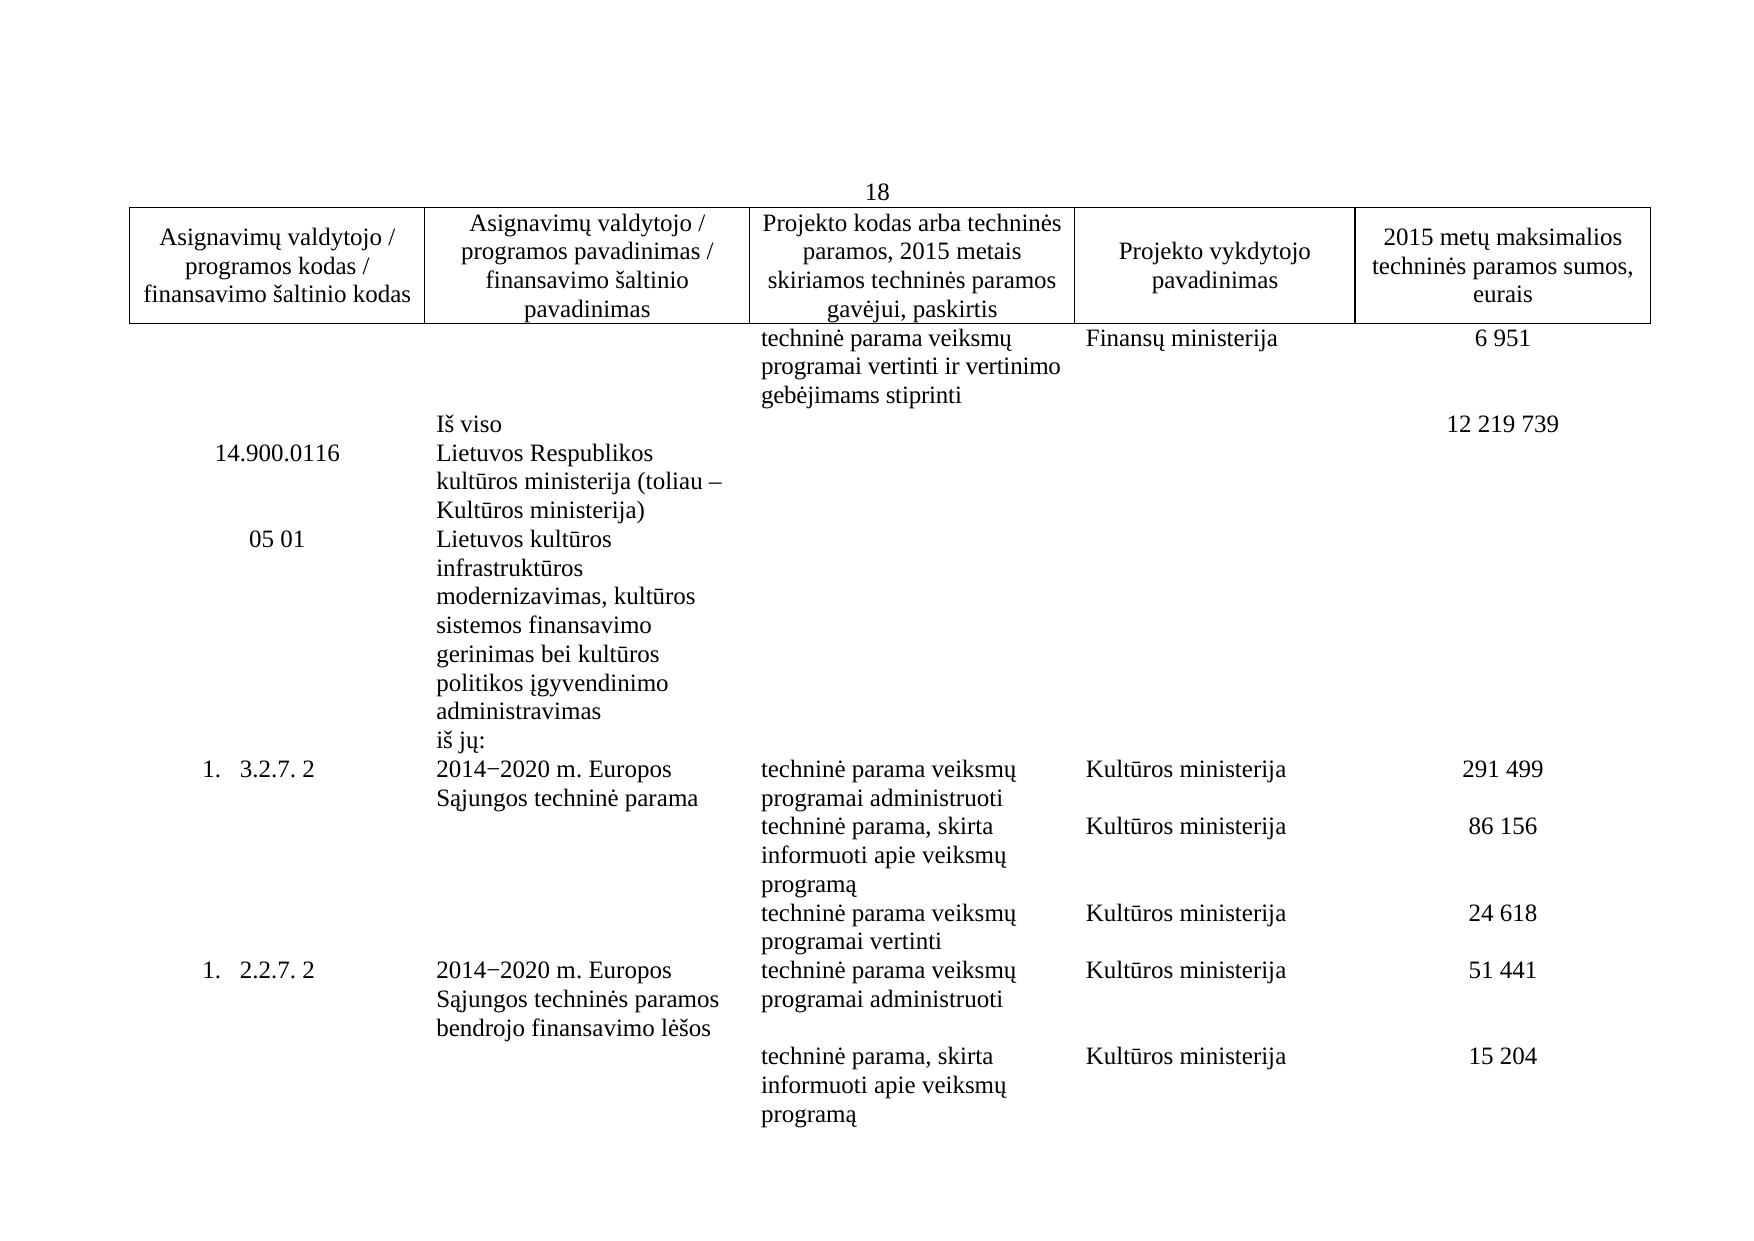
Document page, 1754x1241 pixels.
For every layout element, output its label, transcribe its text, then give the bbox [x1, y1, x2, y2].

table_cell 51 441 [1355, 955, 1650, 1041]
table_cell [750, 524, 1074, 725]
table_cell [750, 438, 1074, 524]
table_cell [750, 409, 1074, 438]
table_cell 2014−2020 m. Europos Sąjungos techninė parama [425, 754, 749, 811]
table_cell [129, 811, 425, 898]
table_cell 14.900.0116 [129, 438, 425, 524]
table_cell [750, 725, 1074, 754]
table_cell techninė parama veiksmų programai administruoti [750, 754, 1074, 811]
table_cell 1. 3.2.7. 2 [129, 754, 425, 811]
table_cell [425, 898, 749, 955]
table_header Projekto kodas arba techninės paramos, 2015 metais skiriamos techninės paramos gavėjui, paskirtis [750, 208, 1074, 323]
table_cell 05 01 [129, 524, 425, 725]
table_cell [1074, 409, 1355, 438]
table_cell techninė parama veiksmų programai vertinti [750, 898, 1074, 955]
table_cell techninė parama, skirta informuoti apie veiksmų programą [750, 1041, 1074, 1128]
table_cell 6 951 [1355, 324, 1650, 409]
table_cell Kultūros ministerija [1074, 1041, 1355, 1128]
table_cell [129, 1041, 425, 1128]
table_cell [1355, 438, 1650, 524]
table_cell 15 204 [1355, 1041, 1650, 1128]
table_header Projekto vykdytojo pavadinimas [1075, 208, 1354, 323]
table_header 2015 metų maksimalios techninės paramos sumos, eurais [1356, 208, 1650, 323]
table_cell [425, 1041, 749, 1128]
table_header Asignavimų valdytojo / programos kodas / finansavimo šaltinio kodas [130, 208, 424, 323]
table_cell [425, 811, 749, 898]
table_cell [129, 324, 425, 409]
table_cell [129, 409, 425, 438]
table_cell Kultūros ministerija [1074, 898, 1355, 955]
table_cell Finansų ministerija [1074, 324, 1355, 409]
table_cell [1355, 725, 1650, 754]
table_cell iš jų: [425, 725, 749, 754]
table_cell [1074, 725, 1355, 754]
table_cell 24 618 [1355, 898, 1650, 955]
table_cell Lietuvos kultūros infrastruktūros modernizavimas, kultūros sistemos finansavimo gerinimas bei kultūros politikos įgyvendinimo administravimas [425, 524, 749, 725]
table_cell [1074, 524, 1355, 725]
table_cell 291 499 [1355, 754, 1650, 811]
table_cell 86 156 [1355, 811, 1650, 898]
table_cell 1. 2.2.7. 2 [129, 955, 425, 1041]
table_cell [129, 725, 425, 754]
table_cell Lietuvos Respublikos kultūros ministerija (toliau – Kultūros ministerija) [425, 438, 749, 524]
table_cell 2014−2020 m. Europos Sąjungos techninės paramos bendrojo finansavimo lėšos [425, 955, 749, 1041]
table_cell [1074, 438, 1355, 524]
table_cell techninė parama, skirta informuoti apie veiksmų programą [750, 811, 1074, 898]
table_cell techninė parama veiksmų programai administruoti [750, 955, 1074, 1041]
table_cell Kultūros ministerija [1074, 754, 1355, 811]
table_cell Kultūros ministerija [1074, 811, 1355, 898]
table_cell [129, 898, 425, 955]
table_cell [1355, 524, 1650, 725]
table_header Asignavimų valdytojo / programos pavadinimas / finansavimo šaltinio pavadinimas [425, 208, 749, 323]
table_cell techninė parama veiksmų programai vertinti ir vertinimo gebėjimams stiprinti [750, 324, 1074, 409]
table_cell [425, 324, 749, 409]
table_cell Kultūros ministerija [1074, 955, 1355, 1041]
table_cell 12 219 739 [1355, 409, 1650, 438]
table_cell Iš viso [425, 409, 749, 438]
